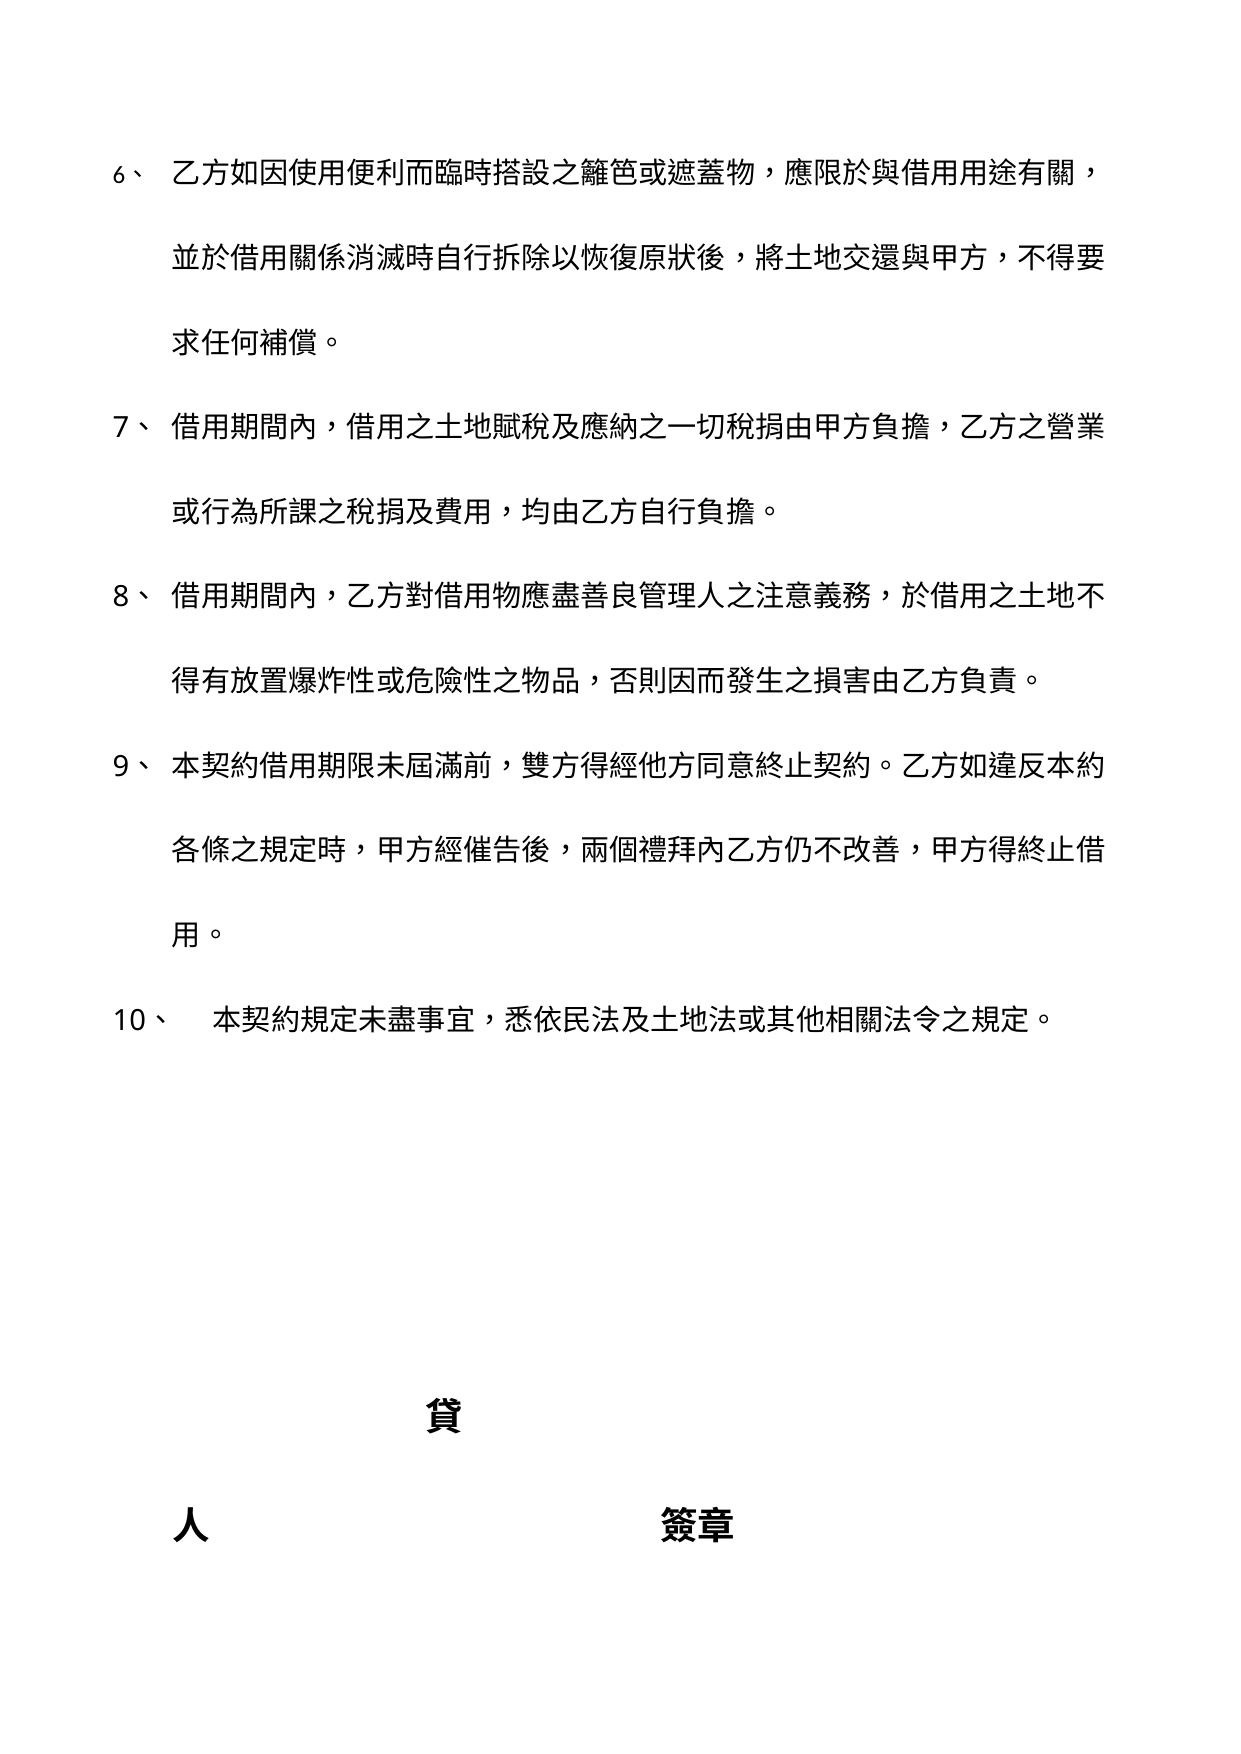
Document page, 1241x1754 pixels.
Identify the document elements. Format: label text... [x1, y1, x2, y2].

list 人 簽章 [162, 1496, 1128, 1550]
list 乙方如因使用便利而臨時搭設之籬笆或遮蓋物，應限於與借用用途有關，並於借用關係消滅時自行拆除以恢復原狀後，將土地交還與甲方，不得要求任何補償。 [112, 150, 1128, 361]
list 借用期間內，乙方對借用物應盡善良管理人之注意義務，於借用之土地不得有放置爆炸性或危險性之物品，否則因而發生之損害由乙方負責。 [112, 573, 1128, 700]
list 貸 [162, 1387, 1128, 1441]
list 本契約規定未盡事宜，悉依民法及土地法或其他相關法令之規定。 [112, 996, 1128, 1038]
list 借用期間內，借用之土地賦稅及應納之一切稅捐由甲方負擔，乙方之營業或行為所課之稅捐及費用，均由乙方自行負擔。 [112, 404, 1128, 531]
list 本契約借用期限未屆滿前，雙方得經他方同意終止契約。乙方如違反本約各條之規定時，甲方經催告後，兩個禮拜內乙方仍不改善，甲方得終止借用。 [112, 742, 1128, 954]
